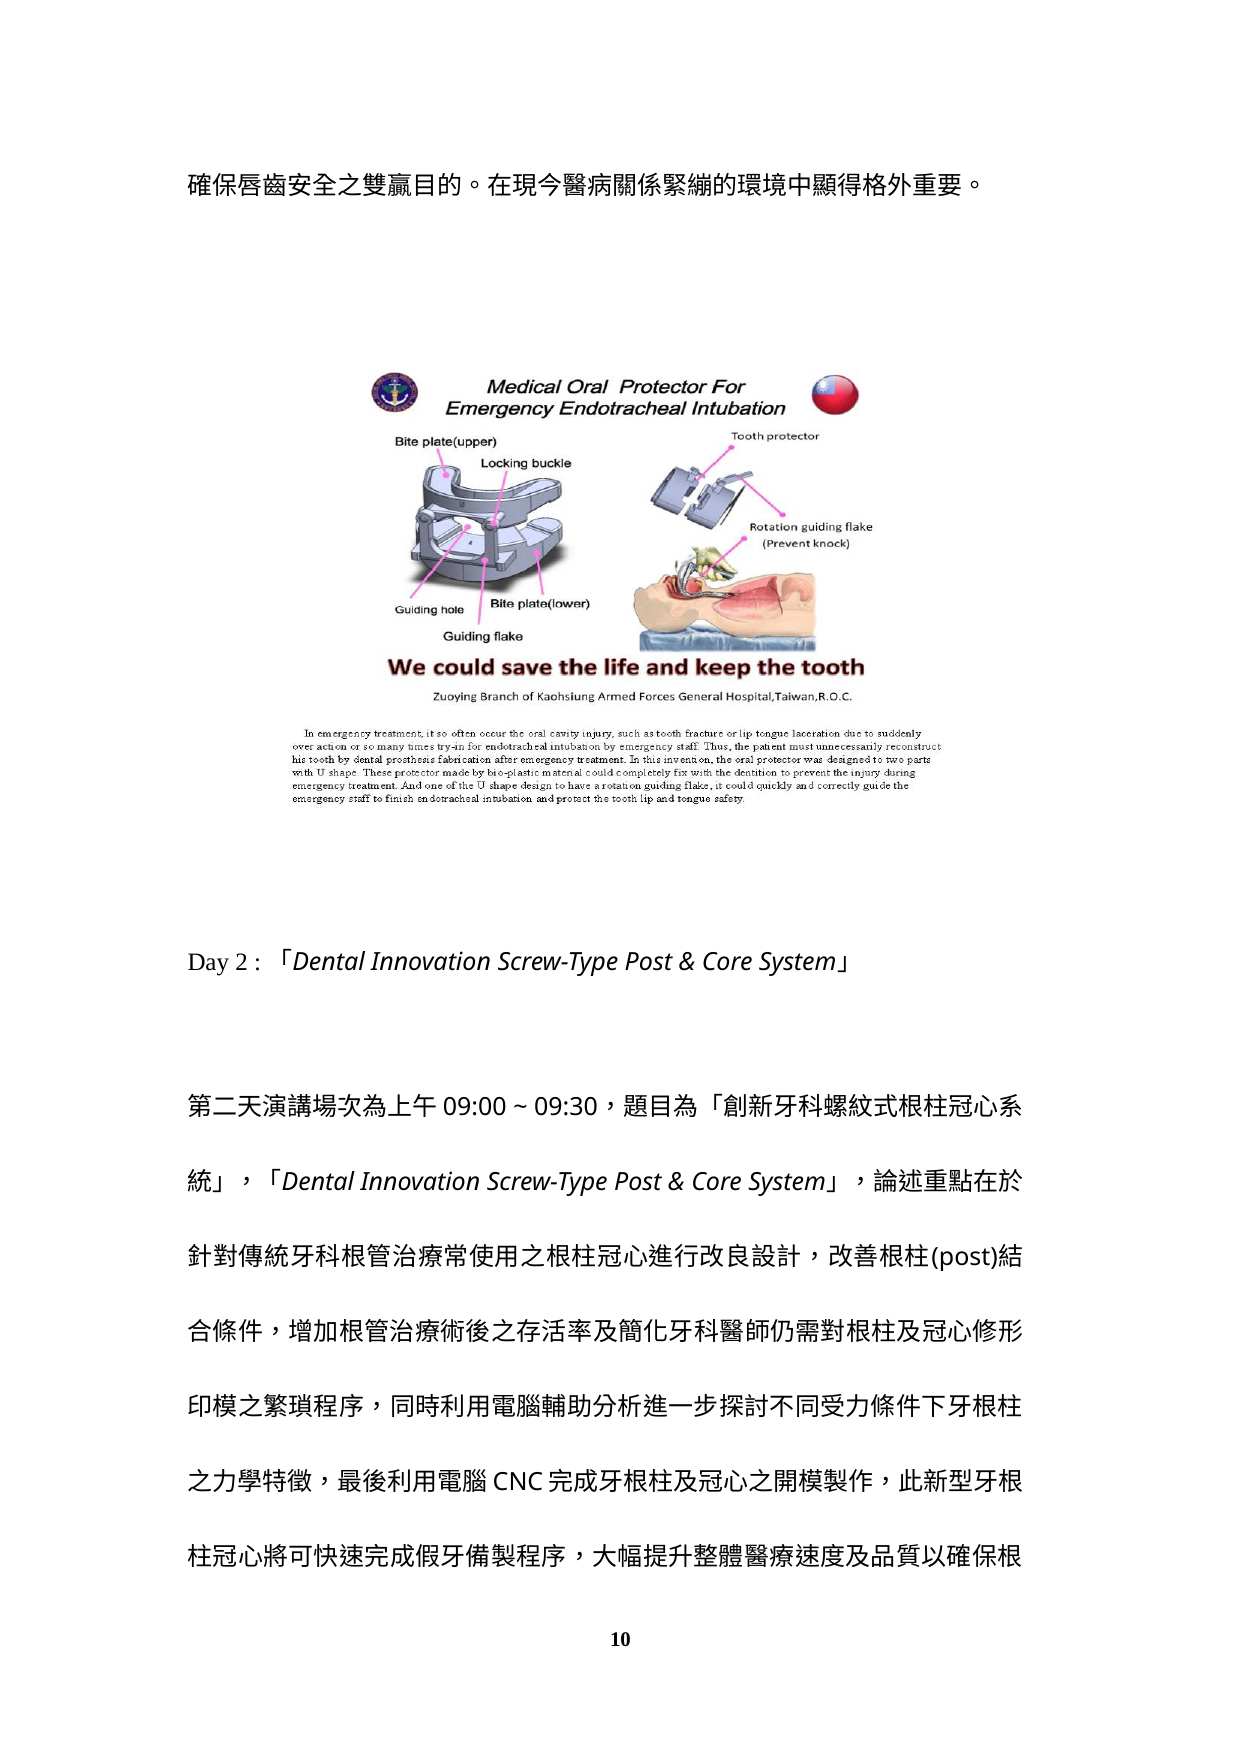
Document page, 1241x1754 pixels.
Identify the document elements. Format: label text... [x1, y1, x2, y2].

picture [187, 310, 1050, 827]
text 第二天演講場次為上午09:00 ~ 09:30，題目為「創新牙科螺紋式根柱冠心系統」，「Dental Innovation Screw-Type Post & Core System」，論述重點在於針對傳統牙科根管治療常使用之根柱冠心進行改良設計，改善根柱(post)結合條件，增加根管治療術後之存活率及簡化牙科醫師仍需對根柱及冠心修形印模之繁瑣程序，同時利用電腦輔助分析進一步探討不同受力條件下牙根柱之力學特徵，最後利用電腦CNC完成牙根柱及冠心之開模製作，此新型牙根柱冠心將可快速完成假牙備製程序，大幅提升整體醫療速度及品質以確保根 [187, 1086, 1023, 1573]
text 第一天演講場次為中午12:00 ~ 12:30，題目為「氣管插管之口腔防護」，「Medical Oral Protector For Emergency Endotracheal Intubation」，論述重點在於發表一創新護口器發明裝置，在面臨緊急插管的時候能夠協助第一線醫護人員順利導入呼吸管而又能避免因使用喉頭鏡挑管而造成口腔軟硬組織的二次傷害 ; 輕則嘴唇牙齦撕裂傷，重則牙齒因外力而撞斷，往往造成後續的醫病糾紛。故透過本創新研發的護口裝置可以同時兼顧到搶救生命危急及確保唇齒安全之雙贏目的。在現今醫病關係緊繃的環境中顯得格外重要。 [187, 164, 1023, 202]
text Day 2 : 「Dental Innovation Screw-Type Post & Core System」 [187, 940, 1023, 978]
